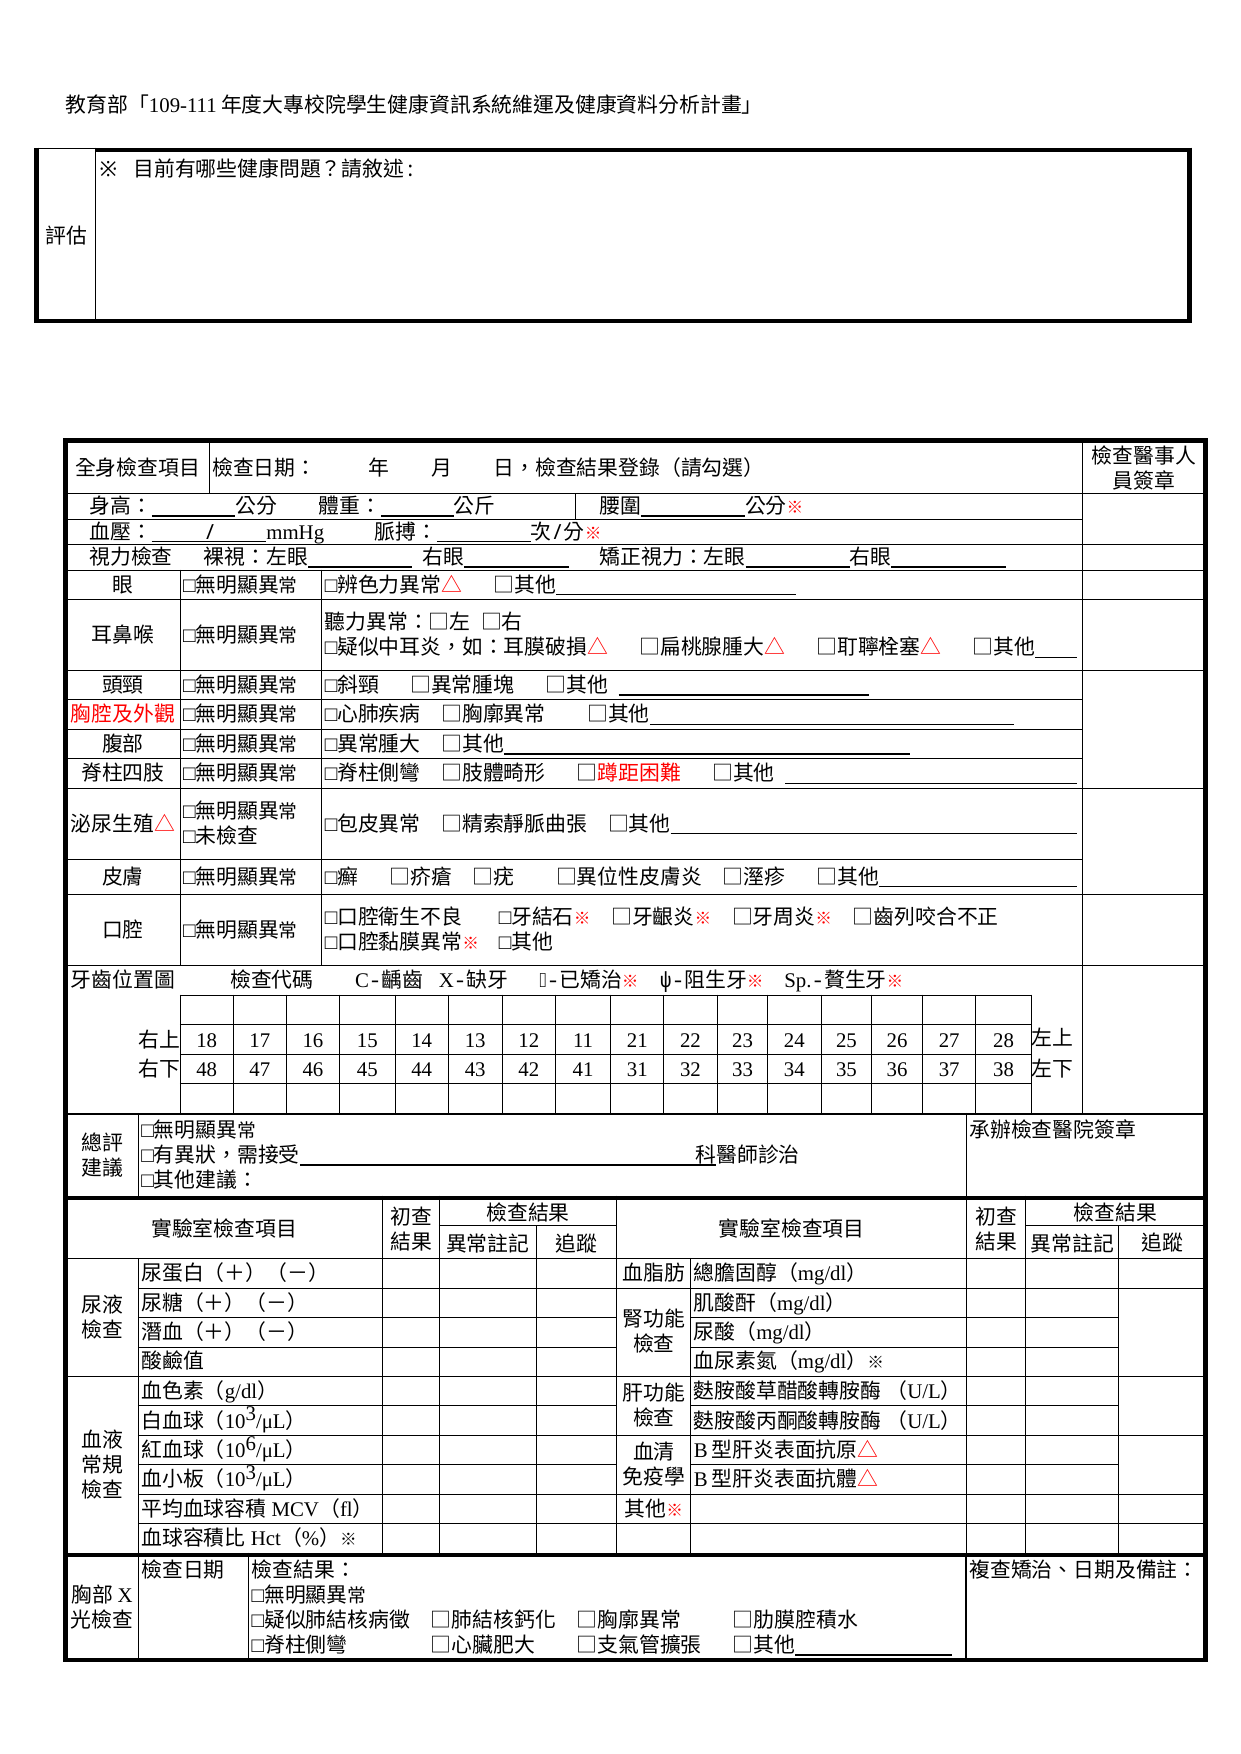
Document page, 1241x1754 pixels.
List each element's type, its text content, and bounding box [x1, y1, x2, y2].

table_cell [440, 1259, 536, 1287]
table_cell [181, 996, 233, 1024]
table_cell 24 [768, 1025, 821, 1054]
table_cell [537, 1465, 616, 1494]
table_cell 15 [340, 1025, 395, 1054]
table_cell 麩胺酸丙酮酸轉胺酶 （U/L） [691, 1406, 966, 1435]
table_cell 肌酸酐（mg/dl） [691, 1289, 966, 1317]
table_cell 檢查日期 [139, 1557, 248, 1657]
table_cell [967, 1348, 1025, 1376]
table_cell [1026, 1436, 1118, 1464]
table_cell [664, 996, 717, 1024]
table_cell 評估 [39, 149, 95, 319]
table_cell [691, 1524, 966, 1553]
table_cell 血液 常規 檢查 [68, 1377, 138, 1553]
table_cell [822, 996, 871, 1024]
table_cell 異常註記 [440, 1226, 536, 1258]
table_cell 視力檢查 裸視：左眼 右眼 矯正視力：左眼 右眼 [68, 545, 1082, 569]
table_cell [1119, 1259, 1203, 1287]
table_cell [822, 1084, 871, 1113]
table_cell 21 [611, 1025, 663, 1054]
table_cell 異常註記 [1026, 1226, 1118, 1258]
table_cell [1083, 494, 1203, 518]
table_cell □口腔衛生不良 □口腔黏膜異常※ [322, 895, 497, 965]
table_cell 檢查結果 [440, 1200, 616, 1225]
table_cell [967, 1436, 1025, 1464]
table_cell □無明顯異常 [181, 600, 321, 670]
table_cell □無明顯異常 □未檢查 [181, 789, 321, 859]
table_cell [440, 1377, 536, 1405]
table_cell [287, 1084, 339, 1113]
table_cell □無明顯異常 [181, 671, 321, 699]
table_cell 胸腔及外觀 [68, 700, 180, 729]
table_cell [449, 1084, 502, 1113]
table_cell [1032, 995, 1082, 1024]
table_cell 聽力異常：□左 □右 □疑似中耳炎，如：耳膜破損△ □扁桃腺腫大△ □耵聹栓塞△ □其他 [322, 600, 1082, 670]
table_cell □無明顯異常 [181, 860, 321, 894]
table_cell [537, 1259, 616, 1287]
table_cell 檢查代碼 C-齲齒 X-缺牙 -已矯治※ ψ-阻生牙※ Sp.-贅生牙※ [180, 966, 1082, 994]
table_cell 平均血球容積 MCV（fl） [139, 1495, 382, 1523]
table_cell □無明顯異常 [181, 571, 321, 599]
table_cell [503, 1084, 555, 1113]
table_cell 27 [923, 1025, 975, 1054]
table_cell [967, 1259, 1025, 1287]
table_cell [1026, 1318, 1118, 1346]
table_cell [1119, 1524, 1203, 1553]
table_cell 實驗室檢查項目 [68, 1200, 382, 1258]
table_cell [872, 996, 922, 1024]
table_cell 複查矯治、日期及備註： [967, 1557, 1203, 1657]
table_cell 潛血（＋）（－） [139, 1318, 382, 1346]
table_cell [396, 1084, 448, 1113]
table_cell [718, 996, 767, 1024]
table_cell 13 [449, 1025, 502, 1054]
table_cell [537, 1289, 616, 1317]
table_cell [718, 1084, 767, 1113]
table_header 檢查醫事人員簽章 [1083, 443, 1203, 493]
table_cell 檢查結果： □無明顯異常 □疑似肺結核病徵 □肺結核鈣化 □胸廓異常 □肋膜腔積水 □脊柱側彎 □心臟肥大 □支氣管擴張 □其他 [249, 1557, 965, 1657]
table_cell □無明顯異常 [181, 895, 321, 965]
table_cell [440, 1348, 536, 1376]
table_cell [1119, 1405, 1203, 1435]
table_cell [976, 1084, 1031, 1113]
table_cell [923, 996, 975, 1024]
table_cell [383, 1259, 439, 1287]
table_cell 41 [556, 1055, 610, 1083]
table_cell [617, 1524, 690, 1553]
table_cell [664, 1084, 717, 1113]
table_cell [611, 1084, 663, 1113]
table_cell 22 [664, 1025, 717, 1054]
table_cell [440, 1318, 536, 1346]
table_cell [1032, 1083, 1082, 1113]
table_cell [537, 1348, 616, 1376]
table_cell [383, 1524, 439, 1553]
table_cell 皮膚 [68, 860, 180, 894]
table_cell [1026, 1406, 1118, 1435]
table_cell [68, 995, 180, 1024]
table_cell 實驗室檢查項目 [617, 1200, 966, 1258]
table_cell [396, 996, 448, 1024]
table_cell [967, 1495, 1025, 1523]
table_cell 血壓： / mmHg 脈搏： 次/分※ [68, 520, 1082, 544]
table_cell □脊柱側彎 □肢體畸形 □蹲距困難 □其他 [322, 759, 1082, 788]
table_cell 尿液 檢查 [68, 1259, 138, 1376]
table_cell [967, 1377, 1025, 1405]
table_cell 35 [822, 1055, 871, 1083]
table_cell [611, 996, 663, 1024]
table_cell 檢查結果 [1026, 1200, 1203, 1225]
table_cell 12 [503, 1025, 555, 1054]
table_cell 目前有哪些健康問題？請敘述: [96, 152, 1187, 319]
table_cell [872, 1084, 922, 1113]
table_cell 26 [872, 1025, 922, 1054]
table_cell [1083, 571, 1203, 599]
table_cell 血清 免疫學 [617, 1436, 690, 1494]
table_cell □斜頸 □異常腫塊 □其他 [322, 671, 1082, 699]
table_cell 血尿素氮（mg/dl）※ [691, 1348, 966, 1376]
table_cell [383, 1377, 439, 1405]
table_cell 初查 結果 [383, 1200, 439, 1258]
table_cell □心肺疾病 □胸廓異常 □其他 [322, 700, 1082, 729]
table_cell [967, 1318, 1025, 1346]
table_cell 33 [718, 1055, 767, 1083]
table_cell 46 [287, 1055, 339, 1083]
table_cell [1119, 1289, 1203, 1317]
table_cell □牙結石※ □牙齦炎※ □牙周炎※ □齒列咬合不正 □其他 [498, 895, 1082, 965]
table_cell 18 [181, 1025, 233, 1054]
table_cell [383, 1406, 439, 1435]
table_cell [68, 1083, 180, 1113]
table_cell [1119, 1377, 1203, 1405]
table_cell [1026, 1289, 1118, 1317]
table_cell [340, 996, 395, 1024]
table_cell □無明顯異常 [181, 700, 321, 729]
table_cell [440, 1406, 536, 1435]
table_cell [537, 1436, 616, 1464]
table_header 全身檢查項目 [68, 443, 209, 493]
table_cell [340, 1084, 395, 1113]
table_cell [234, 1084, 286, 1113]
table_cell 追蹤 [1119, 1226, 1203, 1258]
table_cell 16 [287, 1025, 339, 1054]
table_cell [923, 1084, 975, 1113]
table_cell 42 [503, 1055, 555, 1083]
table_cell 28 [976, 1025, 1031, 1054]
table_cell [967, 1406, 1025, 1435]
table_cell 17 [234, 1025, 286, 1054]
table_cell 酸鹼值 [139, 1348, 382, 1376]
table_cell 眼 [68, 571, 180, 599]
table_cell 45 [340, 1055, 395, 1083]
table_cell 血色素（g/dl） [139, 1377, 382, 1405]
table_cell [1026, 1259, 1118, 1287]
table_cell 38 [976, 1055, 1031, 1083]
table_cell [1083, 545, 1203, 569]
table_cell [1083, 895, 1203, 965]
table_cell 肝功能 檢查 [617, 1377, 690, 1435]
table_cell [1119, 1495, 1203, 1523]
table_cell 初查 結果 [967, 1200, 1025, 1258]
table_cell [440, 1289, 536, 1317]
table_cell 48 [181, 1055, 233, 1083]
table_cell □癬 □疥瘡 □疣 □異位性皮膚炎 □溼疹 □其他 [322, 860, 1082, 894]
table_cell □辨色力異常△ □其他 [322, 571, 1082, 599]
table_cell 32 [664, 1055, 717, 1083]
table_cell [1026, 1348, 1118, 1376]
table_cell 血小板（103/μL） [139, 1465, 382, 1494]
table_cell [287, 996, 339, 1024]
table_cell [1083, 519, 1203, 544]
table_cell 31 [611, 1055, 663, 1083]
table_cell [556, 1084, 610, 1113]
table_cell [440, 1524, 536, 1553]
table_cell [768, 996, 821, 1024]
table_cell 脊柱四肢 [68, 759, 180, 788]
table_cell 耳鼻喉 [68, 600, 180, 670]
table_cell B型肝炎表面抗體△ [691, 1465, 966, 1494]
table_cell [383, 1495, 439, 1523]
table_cell 尿糖（＋）（－） [139, 1289, 382, 1317]
table_cell □包皮異常 □精索靜脈曲張 □其他 [322, 789, 1082, 859]
table_cell B型肝炎表面抗原△ [691, 1436, 966, 1464]
table_cell □無明顯異常 [181, 730, 321, 758]
table_cell [440, 1465, 536, 1494]
table_cell [181, 1084, 233, 1113]
table_cell [503, 996, 555, 1024]
table_cell [1119, 1436, 1203, 1464]
table_cell [691, 1495, 966, 1523]
table_cell [1026, 1377, 1118, 1405]
table_cell 14 [396, 1025, 448, 1054]
table_cell [383, 1348, 439, 1376]
table_cell 血球容積比 Hct（%）※ [139, 1524, 382, 1553]
table_cell 腹部 [68, 730, 180, 758]
table_cell 麩胺酸草醋酸轉胺酶 （U/L） [691, 1377, 966, 1405]
table_cell [537, 1524, 616, 1553]
table_cell [440, 1436, 536, 1464]
table_cell 左上 [1032, 1024, 1082, 1054]
table_cell [1083, 671, 1203, 788]
table_cell 頭頸 [68, 671, 180, 699]
table_cell 承辦檢查醫院簽章 [967, 1115, 1203, 1196]
table_cell 牙齒位置圖 [68, 966, 180, 994]
table_cell [383, 1465, 439, 1494]
table_cell [537, 1495, 616, 1523]
table_cell [967, 1524, 1025, 1553]
table_cell [976, 996, 1031, 1024]
table_cell 胸部X光檢查 [68, 1557, 138, 1657]
table_cell 44 [396, 1055, 448, 1083]
table_cell [1026, 1465, 1118, 1494]
table_cell [1026, 1495, 1118, 1523]
table_cell [537, 1406, 616, 1435]
table_cell 紅血球（106/μL） [139, 1436, 382, 1464]
table_cell [967, 1289, 1025, 1317]
table_cell 其他※ [617, 1495, 690, 1523]
table_cell [1083, 600, 1203, 670]
table_cell [449, 996, 502, 1024]
table_cell 11 [556, 1025, 610, 1054]
table_cell 23 [718, 1025, 767, 1054]
table_cell [383, 1289, 439, 1317]
table_cell 25 [822, 1025, 871, 1054]
table_cell [440, 1495, 536, 1523]
table_cell [1083, 789, 1203, 894]
table_cell 右下 [68, 1054, 180, 1083]
table_cell 尿酸（mg/dl） [691, 1318, 966, 1346]
table_cell [383, 1318, 439, 1346]
table_cell [768, 1084, 821, 1113]
table_cell □異常腫大 □其他 [322, 730, 1082, 758]
table_cell [537, 1377, 616, 1405]
table_cell 總膽固醇（mg/dl） [691, 1259, 966, 1287]
table_header 檢查日期： 年 月 日，檢查結果登錄（請勾選） [210, 443, 1082, 493]
table_cell [234, 996, 286, 1024]
table_cell 右上 [68, 1024, 180, 1054]
table_cell 泌尿生殖△ [68, 789, 180, 859]
table_cell □無明顯異常 [181, 759, 321, 788]
table_cell [537, 1318, 616, 1346]
table_cell [556, 996, 610, 1024]
table_cell 腎功能 檢查 [617, 1289, 690, 1376]
table_cell [1119, 1346, 1203, 1376]
table_cell □無明顯異常 □有異狀，需接受 科醫師診治 □其他建議： [139, 1115, 966, 1196]
table_cell 36 [872, 1055, 922, 1083]
table_cell [1119, 1317, 1203, 1346]
table_cell 身高： 公分 體重： 公斤 [68, 494, 575, 518]
table_cell 43 [449, 1055, 502, 1083]
table_cell 34 [768, 1055, 821, 1083]
table_cell [383, 1436, 439, 1464]
table_cell 尿蛋白（＋）（－） [139, 1259, 382, 1287]
table_cell 追蹤 [537, 1226, 616, 1258]
table_cell 血脂肪 [617, 1259, 690, 1287]
table_cell 47 [234, 1055, 286, 1083]
table_cell 總評 建議 [68, 1115, 138, 1196]
table_cell 腰圍 公分※ [576, 494, 1082, 518]
table_cell 白血球（103/μL） [139, 1406, 382, 1435]
table_cell [1119, 1464, 1203, 1494]
table_cell [1026, 1524, 1118, 1553]
table_cell 口腔 [68, 895, 180, 965]
table_cell [967, 1465, 1025, 1494]
table_cell [1083, 966, 1203, 1113]
table_cell 左下 [1032, 1054, 1082, 1083]
table_cell 37 [923, 1055, 975, 1083]
